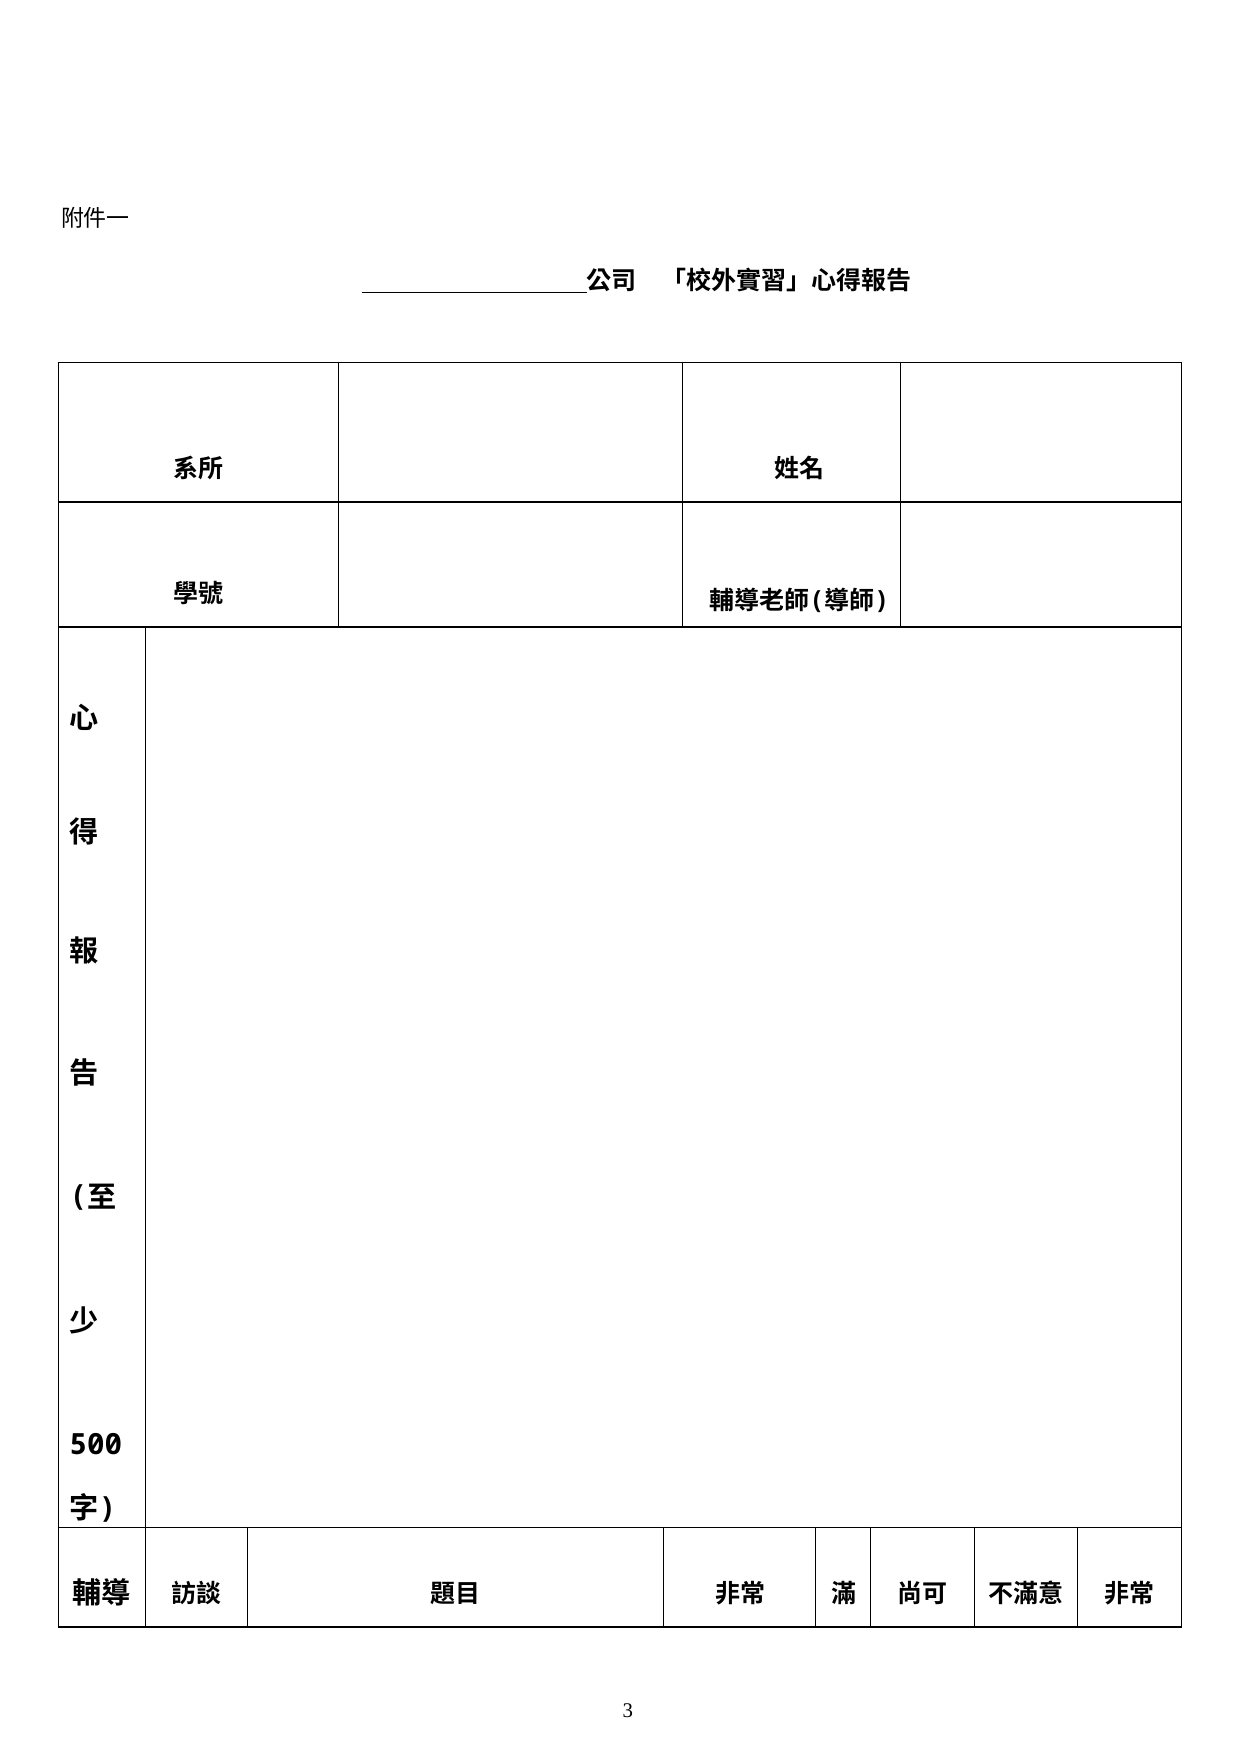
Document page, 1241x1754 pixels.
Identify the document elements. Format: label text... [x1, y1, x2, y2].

table_header [339, 363, 682, 501]
table_cell 不滿意 [975, 1528, 1077, 1626]
table_cell 滿 [816, 1528, 870, 1626]
table_cell 輔導老師(導師) [683, 503, 900, 626]
table_cell [901, 503, 1181, 626]
table_cell 學號 [59, 503, 338, 626]
text 附件一 [26, 174, 1240, 237]
text 公司 「校外實習」心得報告 [27, 237, 1240, 299]
table_header [901, 363, 1181, 501]
table_cell [339, 503, 682, 626]
table_cell 訪談 [146, 1528, 247, 1626]
table_header 姓名 [683, 363, 900, 501]
table_cell [146, 628, 1181, 1527]
table_cell 非常 [1078, 1528, 1181, 1626]
table_header 系所 [59, 363, 338, 501]
table_cell 題目 [248, 1528, 663, 1626]
table_cell 尚可 [871, 1528, 974, 1626]
table_cell 心 得 報 告 (至 少 500字) [59, 628, 145, 1527]
table_cell 輔導 [59, 1528, 145, 1626]
table_cell 非常 [664, 1528, 815, 1626]
